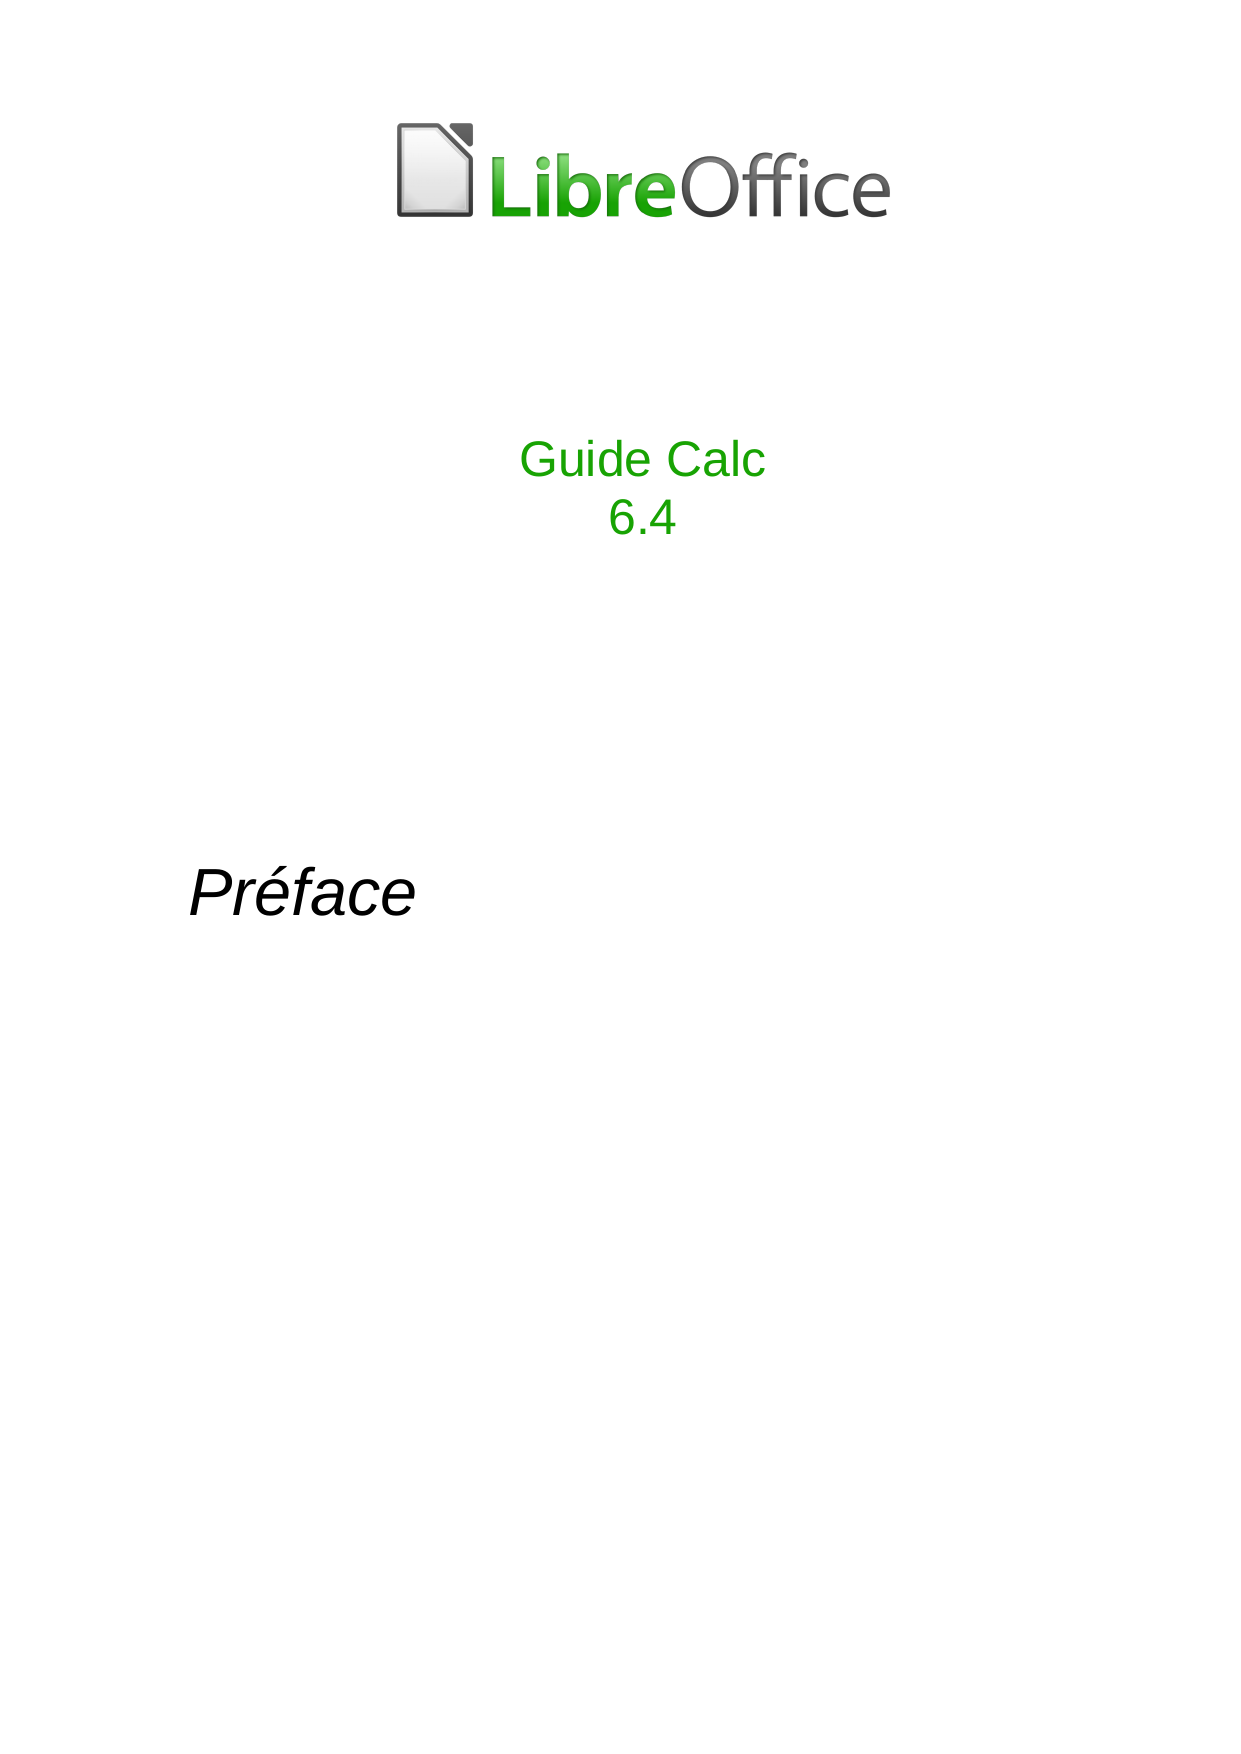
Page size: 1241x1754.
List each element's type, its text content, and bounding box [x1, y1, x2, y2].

title Préface [188, 776, 1098, 929]
text Guide Calc 6.4 [188, 430, 1098, 545]
picture [392, 118, 893, 224]
